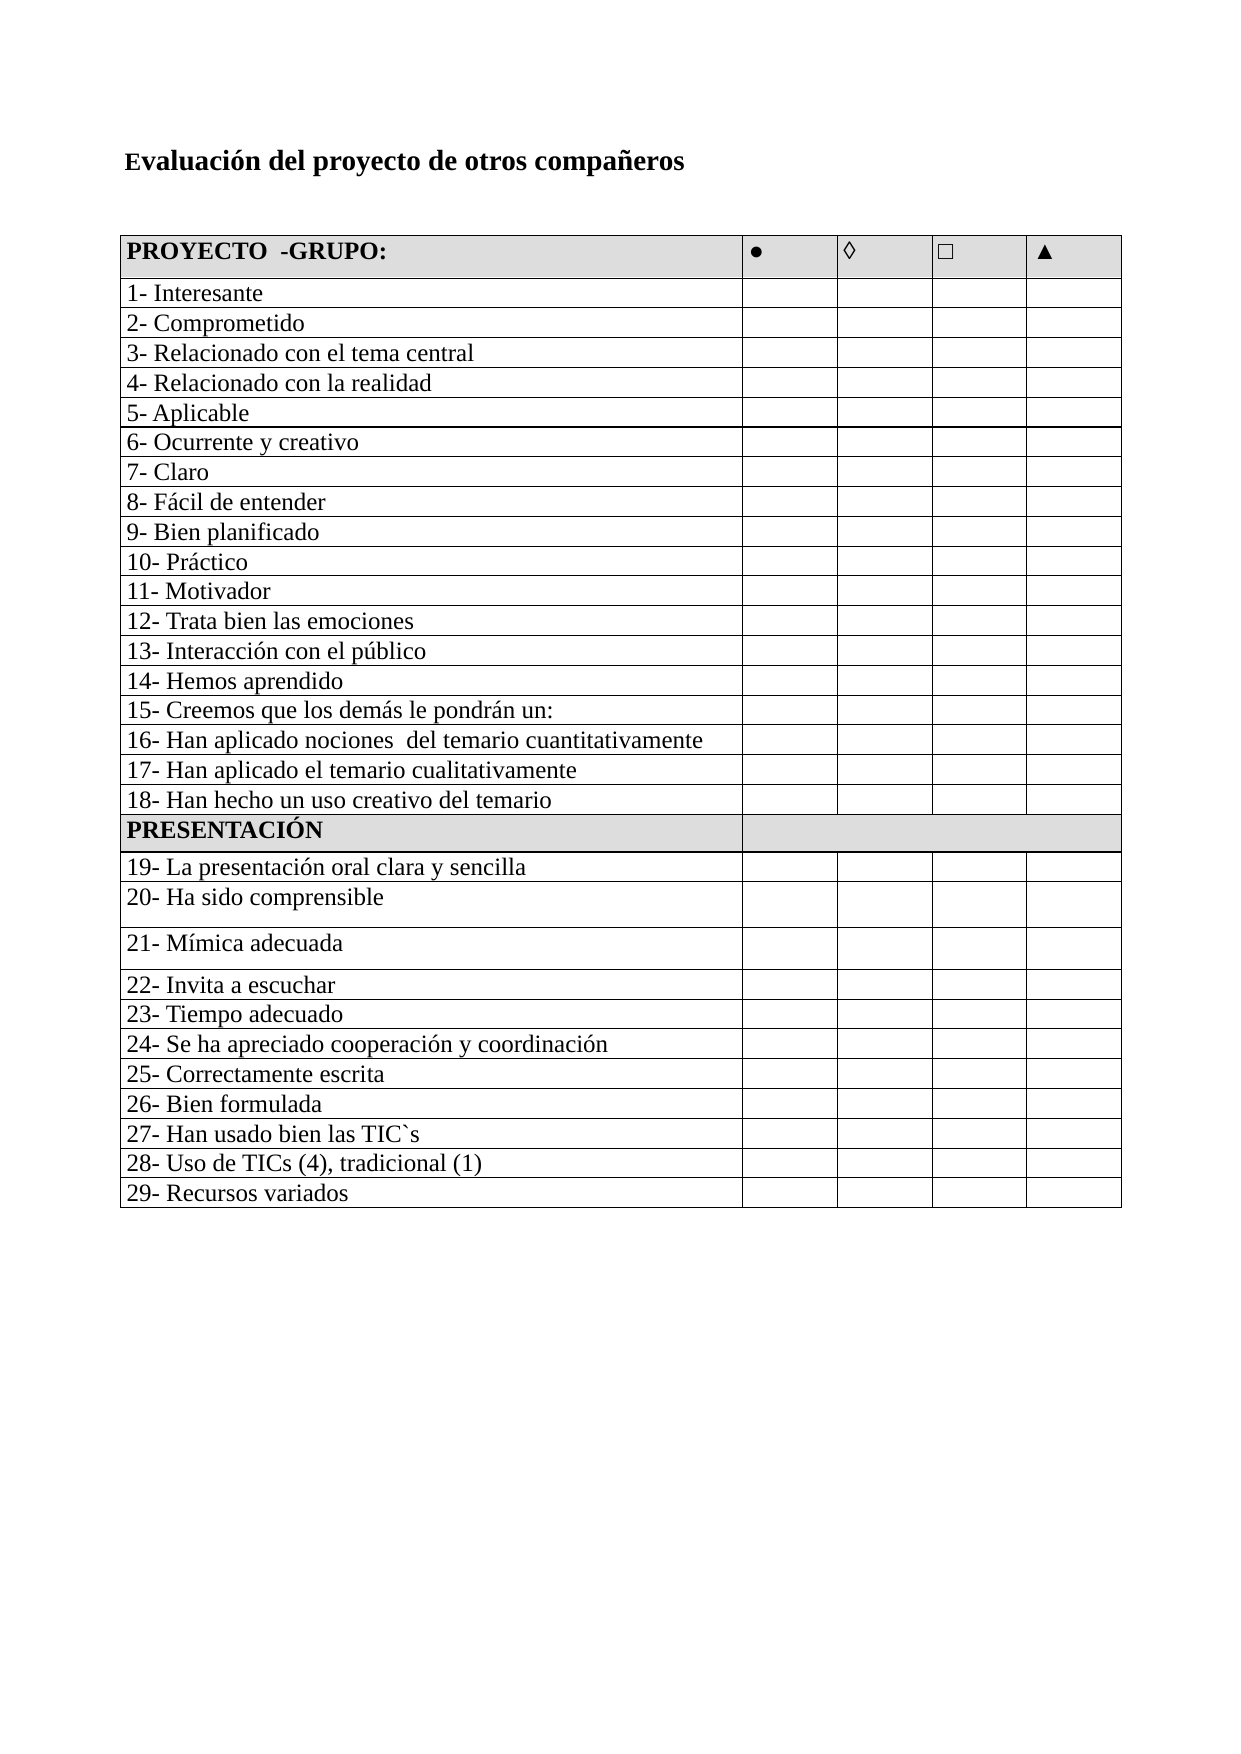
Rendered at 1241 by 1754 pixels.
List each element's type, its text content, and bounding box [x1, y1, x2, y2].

table_cell [933, 725, 1026, 754]
table_cell [1027, 1149, 1121, 1177]
table_cell [1027, 853, 1121, 881]
table_cell [1027, 368, 1121, 397]
table_cell [743, 785, 837, 814]
table_cell [933, 1178, 1026, 1207]
table_cell 13- Interacción con el público [121, 636, 742, 665]
table_cell [743, 815, 1121, 851]
table_cell [743, 338, 837, 367]
table_cell 4- Relacionado con la realidad [121, 368, 742, 397]
table_cell [743, 279, 837, 307]
table_cell 19- La presentación oral clara y sencilla [121, 853, 742, 881]
table_cell [933, 1089, 1026, 1118]
table_cell [933, 755, 1026, 784]
table_cell [933, 338, 1026, 367]
table_cell 6- Ocurrente y creativo [121, 428, 742, 456]
table_cell [1027, 457, 1121, 486]
table_cell [933, 666, 1026, 694]
table_cell [1027, 1089, 1121, 1118]
table_cell [743, 428, 837, 456]
table_cell [933, 279, 1026, 307]
table_cell [933, 696, 1026, 724]
table_cell [838, 853, 932, 881]
table_cell [838, 606, 932, 635]
table_cell [743, 696, 837, 724]
table_cell 18- Han hecho un uso creativo del temario [121, 785, 742, 814]
table_cell 2- Comprometido [121, 308, 742, 337]
table_header ▲ [1027, 236, 1121, 277]
table_cell [933, 576, 1026, 605]
table_cell [743, 666, 837, 694]
table_cell [743, 1119, 837, 1147]
table_cell 20- Ha sido comprensible [121, 882, 742, 927]
table_cell [1027, 1029, 1121, 1058]
table_cell [1027, 725, 1121, 754]
table_cell [743, 398, 837, 426]
table_cell [838, 517, 932, 546]
table_cell 26- Bien formulada [121, 1089, 742, 1118]
table_cell [1027, 636, 1121, 665]
table_header ● [743, 236, 837, 277]
table_cell [933, 487, 1026, 516]
table_cell [838, 1119, 932, 1147]
table_cell [1027, 1119, 1121, 1147]
table_cell [1027, 517, 1121, 546]
table_cell [838, 1089, 932, 1118]
table_cell 17- Han aplicado el temario cualitativamente [121, 755, 742, 784]
table_cell [1027, 487, 1121, 516]
table_cell 15- Creemos que los demás le pondrán un: [121, 696, 742, 724]
table_cell 23- Tiempo adecuado [121, 1000, 742, 1028]
table_cell [838, 308, 932, 337]
table_cell [933, 928, 1026, 969]
table_cell [933, 547, 1026, 575]
table_cell [1027, 785, 1121, 814]
table_cell [1027, 606, 1121, 635]
table_cell 22- Invita a escuchar [121, 970, 742, 998]
table_cell [933, 1029, 1026, 1058]
table_cell [743, 882, 837, 927]
table_cell [1027, 882, 1121, 927]
table_cell [743, 517, 837, 546]
table_cell [838, 457, 932, 486]
table_cell [933, 1000, 1026, 1028]
table_cell [743, 1089, 837, 1118]
table_cell [838, 368, 932, 397]
table_cell [838, 970, 932, 998]
table_cell [743, 308, 837, 337]
table_cell [743, 487, 837, 516]
table_cell [933, 606, 1026, 635]
table_cell [933, 882, 1026, 927]
table_cell [838, 882, 932, 927]
table_cell [838, 1149, 932, 1177]
table_cell [838, 279, 932, 307]
table_cell [743, 547, 837, 575]
table_cell [933, 1059, 1026, 1088]
table_cell 5- Aplicable [121, 398, 742, 426]
table_cell 3- Relacionado con el tema central [121, 338, 742, 367]
table_cell [1027, 755, 1121, 784]
table_cell [933, 398, 1026, 426]
table_cell [1027, 576, 1121, 605]
table_cell 12- Trata bien las emociones [121, 606, 742, 635]
table_cell [743, 1029, 837, 1058]
table_cell 11- Motivador [121, 576, 742, 605]
table_cell [743, 576, 837, 605]
table_cell 25- Correctamente escrita [121, 1059, 742, 1088]
table_cell [838, 696, 932, 724]
table_cell [743, 853, 837, 881]
table_cell [743, 1149, 837, 1177]
table_cell [933, 970, 1026, 998]
table_cell [933, 636, 1026, 665]
table_cell [743, 1000, 837, 1028]
table_cell [743, 1059, 837, 1088]
table_cell [743, 928, 837, 969]
table_cell [1027, 398, 1121, 426]
table_cell [1027, 1178, 1121, 1207]
table_cell [933, 785, 1026, 814]
table_cell [838, 398, 932, 426]
table_cell [933, 457, 1026, 486]
table_cell [1027, 338, 1121, 367]
table_cell 9- Bien planificado [121, 517, 742, 546]
table_cell [838, 636, 932, 665]
table_cell [838, 1000, 932, 1028]
table_cell 10- Práctico [121, 547, 742, 575]
table_cell [743, 368, 837, 397]
table_cell [838, 1029, 932, 1058]
table_cell [838, 576, 932, 605]
table_cell [933, 1149, 1026, 1177]
table_cell [838, 755, 932, 784]
table_cell 1- Interesante [121, 279, 742, 307]
table_cell [933, 428, 1026, 456]
table_cell [838, 547, 932, 575]
table_cell [1027, 928, 1121, 969]
table_cell [1027, 308, 1121, 337]
table_header ◊ [838, 236, 932, 277]
table_cell [743, 606, 837, 635]
table_cell [838, 338, 932, 367]
table_cell 14- Hemos aprendido [121, 666, 742, 694]
table_cell [1027, 970, 1121, 998]
table_cell [838, 1059, 932, 1088]
table_cell [933, 1119, 1026, 1147]
table_cell [743, 1178, 837, 1207]
table_cell [933, 368, 1026, 397]
table_cell [838, 785, 932, 814]
table_cell 16- Han aplicado nociones del temario cuantitativamente [121, 725, 742, 754]
table_cell PRESENTACIÓN [121, 815, 742, 851]
table_header PROYECTO -GRUPO: [121, 236, 742, 277]
table_cell [1027, 666, 1121, 694]
table_header □ [933, 236, 1026, 277]
table_cell [743, 457, 837, 486]
table_cell [933, 308, 1026, 337]
table_cell [1027, 1059, 1121, 1088]
table_cell 28- Uso de TICs (4), tradicional (1) [121, 1149, 742, 1177]
table_cell 8- Fácil de entender [121, 487, 742, 516]
table_cell [743, 725, 837, 754]
subtitle Evaluación del proyecto de otros compañeros [118, 143, 1122, 177]
table_cell [838, 666, 932, 694]
table_cell 27- Han usado bien las TIC`s [121, 1119, 742, 1147]
table_cell [743, 636, 837, 665]
table_cell [838, 725, 932, 754]
table_cell [1027, 428, 1121, 456]
table_cell 29- Recursos variados [121, 1178, 742, 1207]
table_cell [838, 1178, 932, 1207]
table_cell [838, 928, 932, 969]
table_cell [933, 853, 1026, 881]
table_cell [838, 487, 932, 516]
table_cell [743, 970, 837, 998]
table_cell [1027, 279, 1121, 307]
table_cell 7- Claro [121, 457, 742, 486]
table_cell [1027, 696, 1121, 724]
table_cell [1027, 1000, 1121, 1028]
table_cell 21- Mímica adecuada [121, 928, 742, 969]
table_cell [743, 755, 837, 784]
table_cell [933, 517, 1026, 546]
table_cell [1027, 547, 1121, 575]
table_cell [838, 428, 932, 456]
table_cell 24- Se ha apreciado cooperación y coordinación [121, 1029, 742, 1058]
